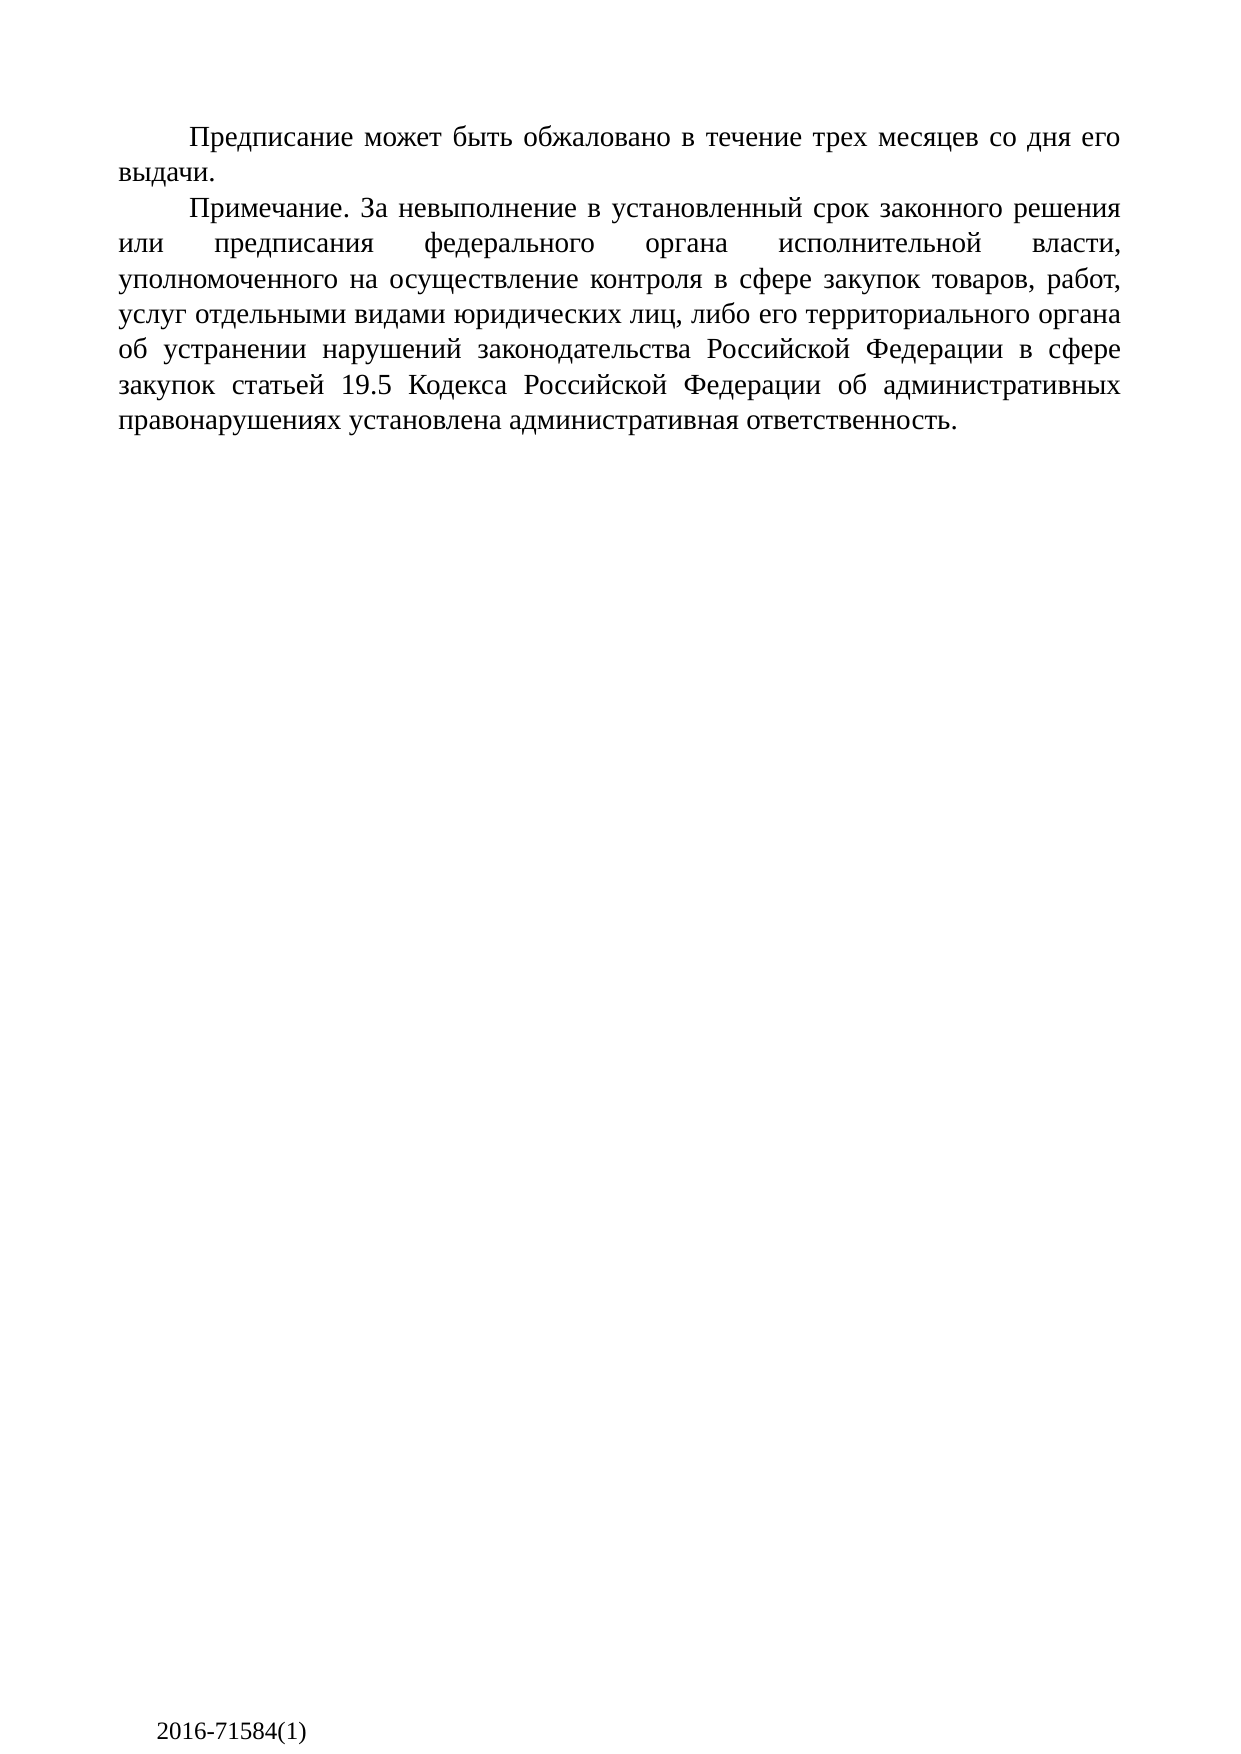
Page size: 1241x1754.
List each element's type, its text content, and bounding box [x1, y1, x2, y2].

text Предписание может быть обжаловано в течение трех месяцев со дня его выдачи. [118, 118, 1122, 189]
text Примечание. За невыполнение в установленный срок законного решения или предписания федерального органа исполнительной власти, уполномоченного на осуществление контроля в сфере закупок товаров, работ, услуг отдельными видами юридических лиц, либо его территориального органа об устранении нарушений законодательства Российской Федерации в сфере закупок статьей 19.5 Кодекса Российской Федерации об административных правонарушениях установлена административная ответственность. [118, 189, 1122, 437]
